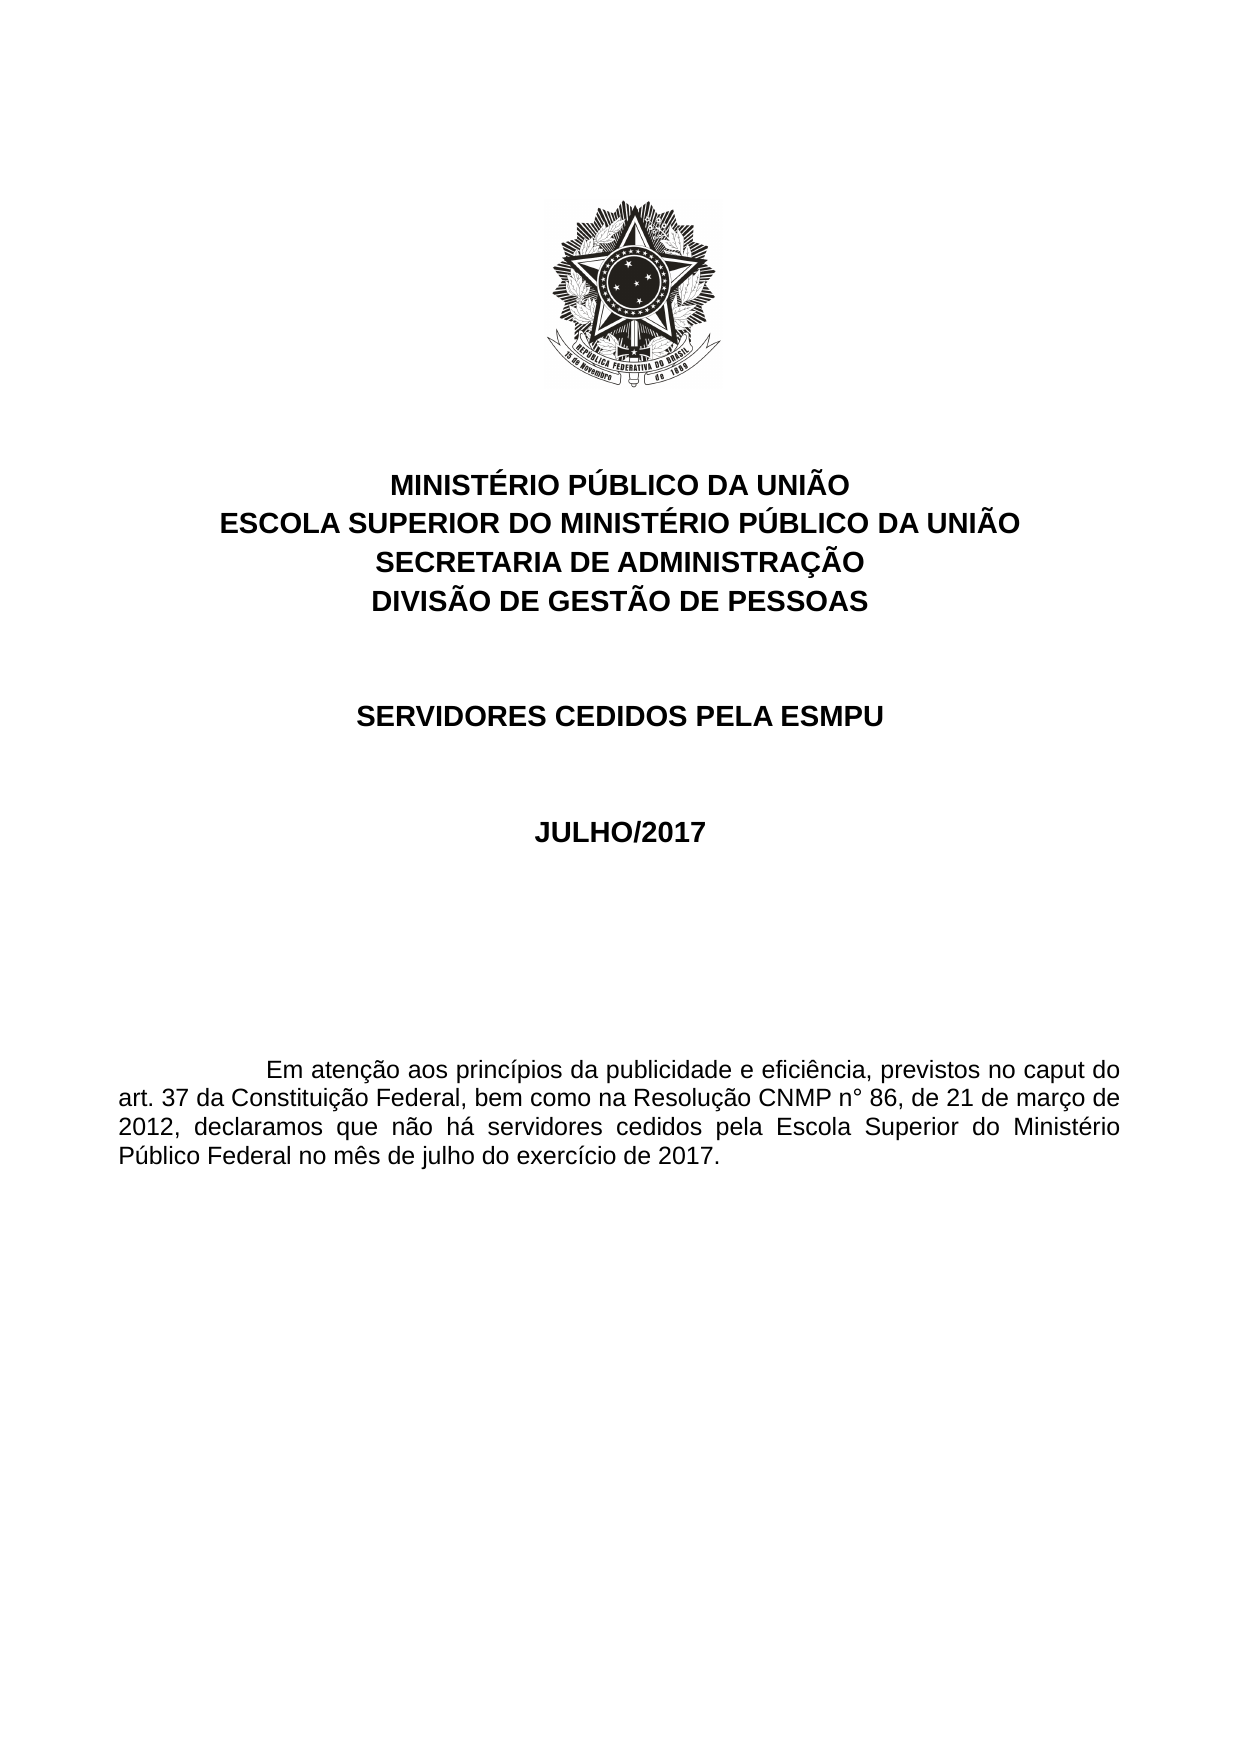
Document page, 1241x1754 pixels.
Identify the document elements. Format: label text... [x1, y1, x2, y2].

text SERVIDORES CEDIDOS PELA ESMPU [118, 699, 1122, 733]
text SECRETARIA DE ADMINISTRAÇÃO [118, 545, 1122, 578]
text JULHO/2017 [118, 815, 1122, 848]
text DIVISÃO DE GESTÃO DE PESSOAS [118, 583, 1122, 617]
text Em atenção aos princípios da publicidade e eficiência, previstos no caput do art. 37 da Constituição Federal, bem como na Resolução CNMP n° 86, de 21 de março de 2012, declaramos que não há servidores cedidos pela Escola Superior do Ministério Público Federal no mês de julho do exercício de 2017. [118, 1054, 1122, 1169]
text MINISTÉRIO PÚBLICO DA UNIÃO [118, 468, 1122, 501]
picture [543, 199, 723, 389]
text ESCOLA SUPERIOR DO MINISTÉRIO PÚBLICO DA UNIÃO [118, 506, 1122, 540]
